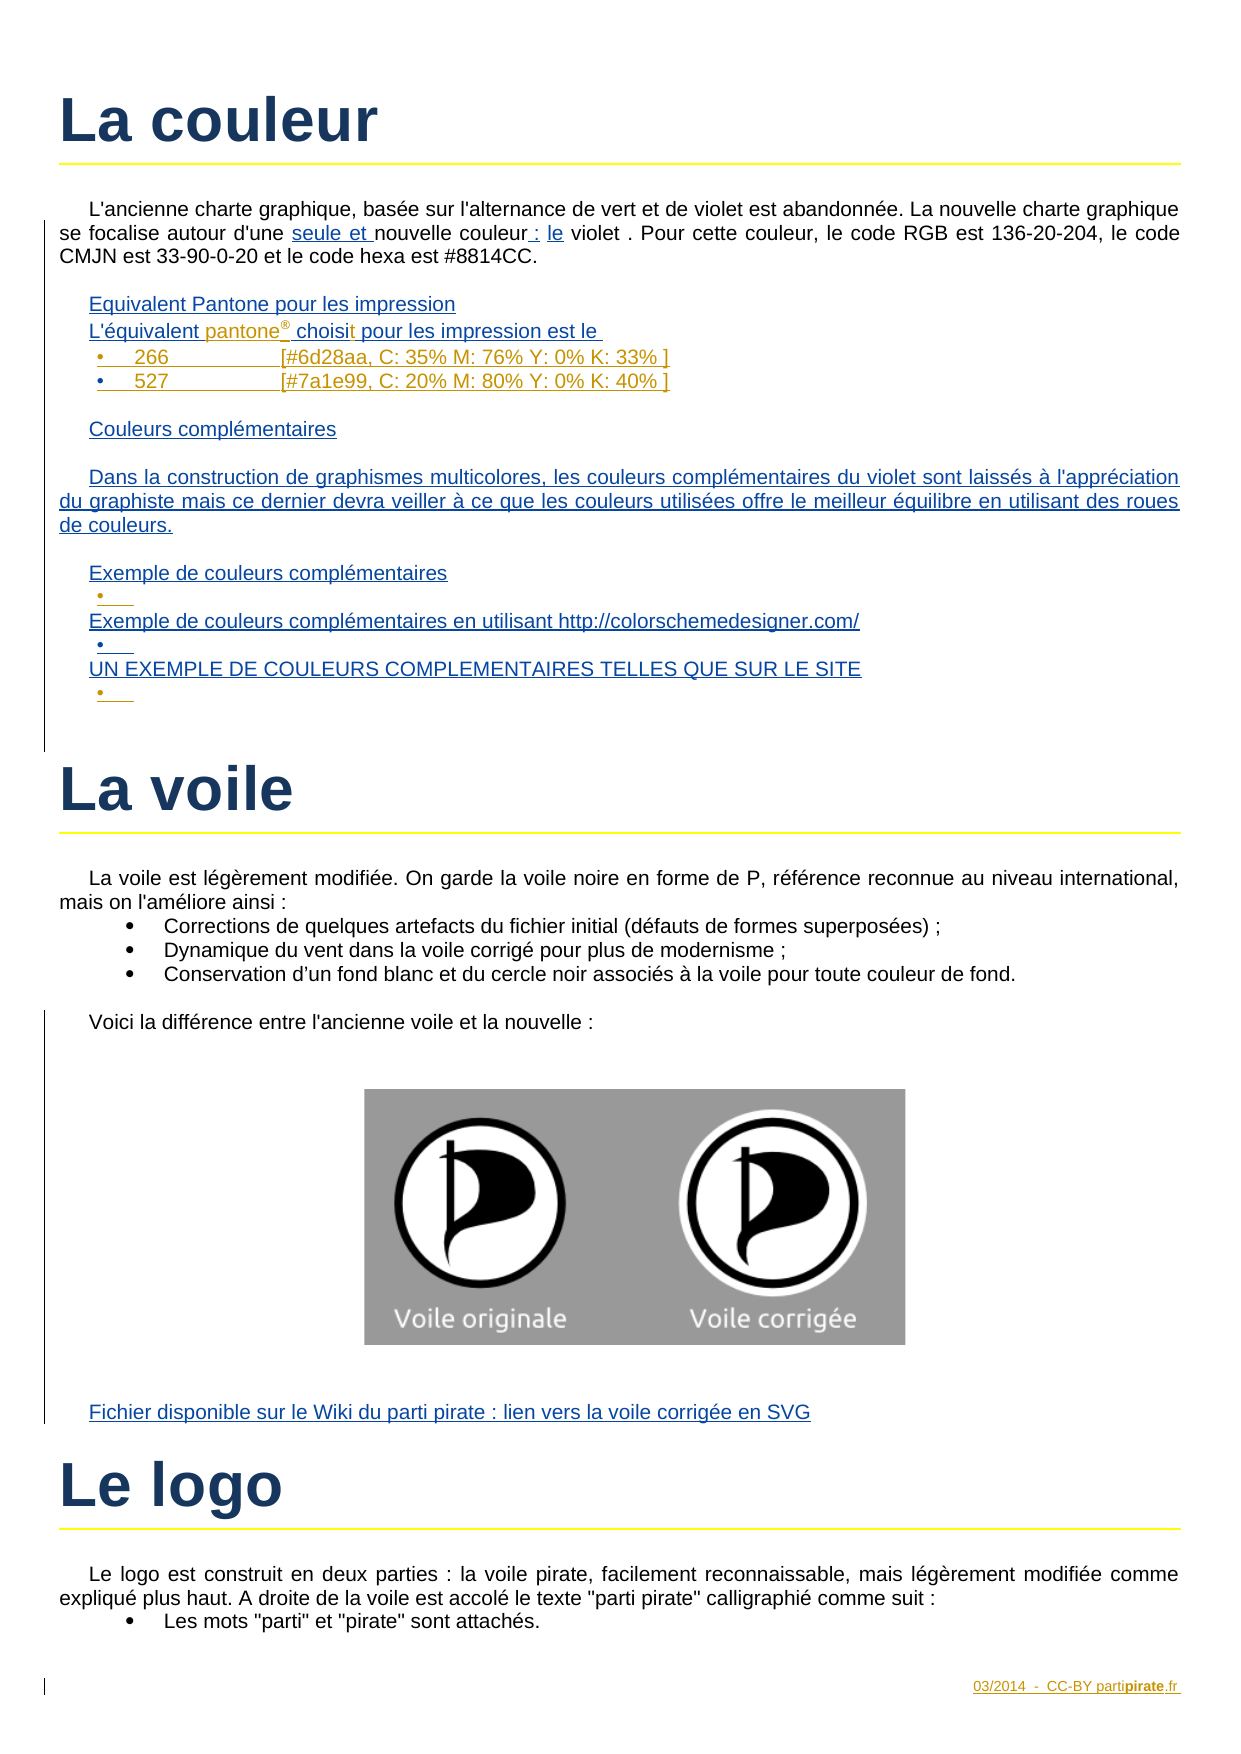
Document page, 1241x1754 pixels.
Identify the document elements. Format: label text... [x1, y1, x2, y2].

text Le logo est construit en deux parties : la voile pirate, facilement reconnaissable, mais légèrement modifiée comme expliqué plus haut. A droite de la voile est accolé le texte "parti pirate" calligraphié comme suit : [59, 1561, 1181, 1609]
list 266 [#6d28aa, C: 35% M: 76% Y: 0% K: 33% ] [97, 344, 1181, 369]
picture [364, 1089, 906, 1345]
text Couleurs complémentaires [59, 417, 1181, 441]
subtitle La voile [59, 752, 1181, 832]
text Dans la construction de graphismes multicolores, les couleurs complémentaires du violet sont laissés à l'appréciation du graphiste mais ce dernier devra veiller à ce que les couleurs utilisées offre le meilleur équilibre en utilisant des roues de couleurs. [59, 464, 1181, 536]
subtitle Le logo [59, 1448, 1181, 1528]
subtitle La couleur [59, 83, 1181, 163]
list Conservation d’un fond blanc et du cercle noir associés à la voile pour toute couleur de fond. [126, 962, 1181, 986]
list Dynamique du vent dans la voile corrigé pour plus de modernisme ; [126, 938, 1181, 962]
text Voici la différence entre l'ancienne voile et la nouvelle : [59, 1010, 1181, 1034]
text Exemple de couleurs complémentaires [59, 560, 1181, 584]
list 527 [#7a1e99, C: 20% M: 80% Y: 0% K: 40% ] [97, 369, 1181, 393]
text UN EXEMPLE DE COULEURS COMPLEMENTAIRES TELLES QUE SUR LE SITE [59, 656, 1181, 680]
text La voile est légèrement modifiée. On garde la voile noire en forme de P, référence reconnue au niveau international, mais on l'améliore ainsi : [59, 866, 1181, 914]
list Les mots "parti" et "pirate" sont attachés. [126, 1609, 1181, 1633]
text Equivalent Pantone pour les impression [59, 292, 1181, 316]
text Fichier disponible sur le Wiki du parti pirate : lien vers la voile corrigée en SVG [59, 1400, 1181, 1424]
text L'équivalent pantone® choisit pour les impression est le [59, 316, 1181, 344]
text Exemple de couleurs complémentaires en utilisant http://colorschemedesigner.com/ [59, 608, 1181, 632]
text L'ancienne charte graphique, basée sur l'alternance de vert et de violet est abandonnée. La nouvelle charte graphique se focalise autour d'une seule et nouvelle couleur : le violet . Pour cette couleur, le code RGB est 136-20-204, le code CMJN est 33-90-0-20 et le code hexa est #8814CC. [59, 196, 1181, 268]
list Corrections de quelques artefacts du fichier initial (défauts de formes superposées) ; [126, 914, 1181, 938]
